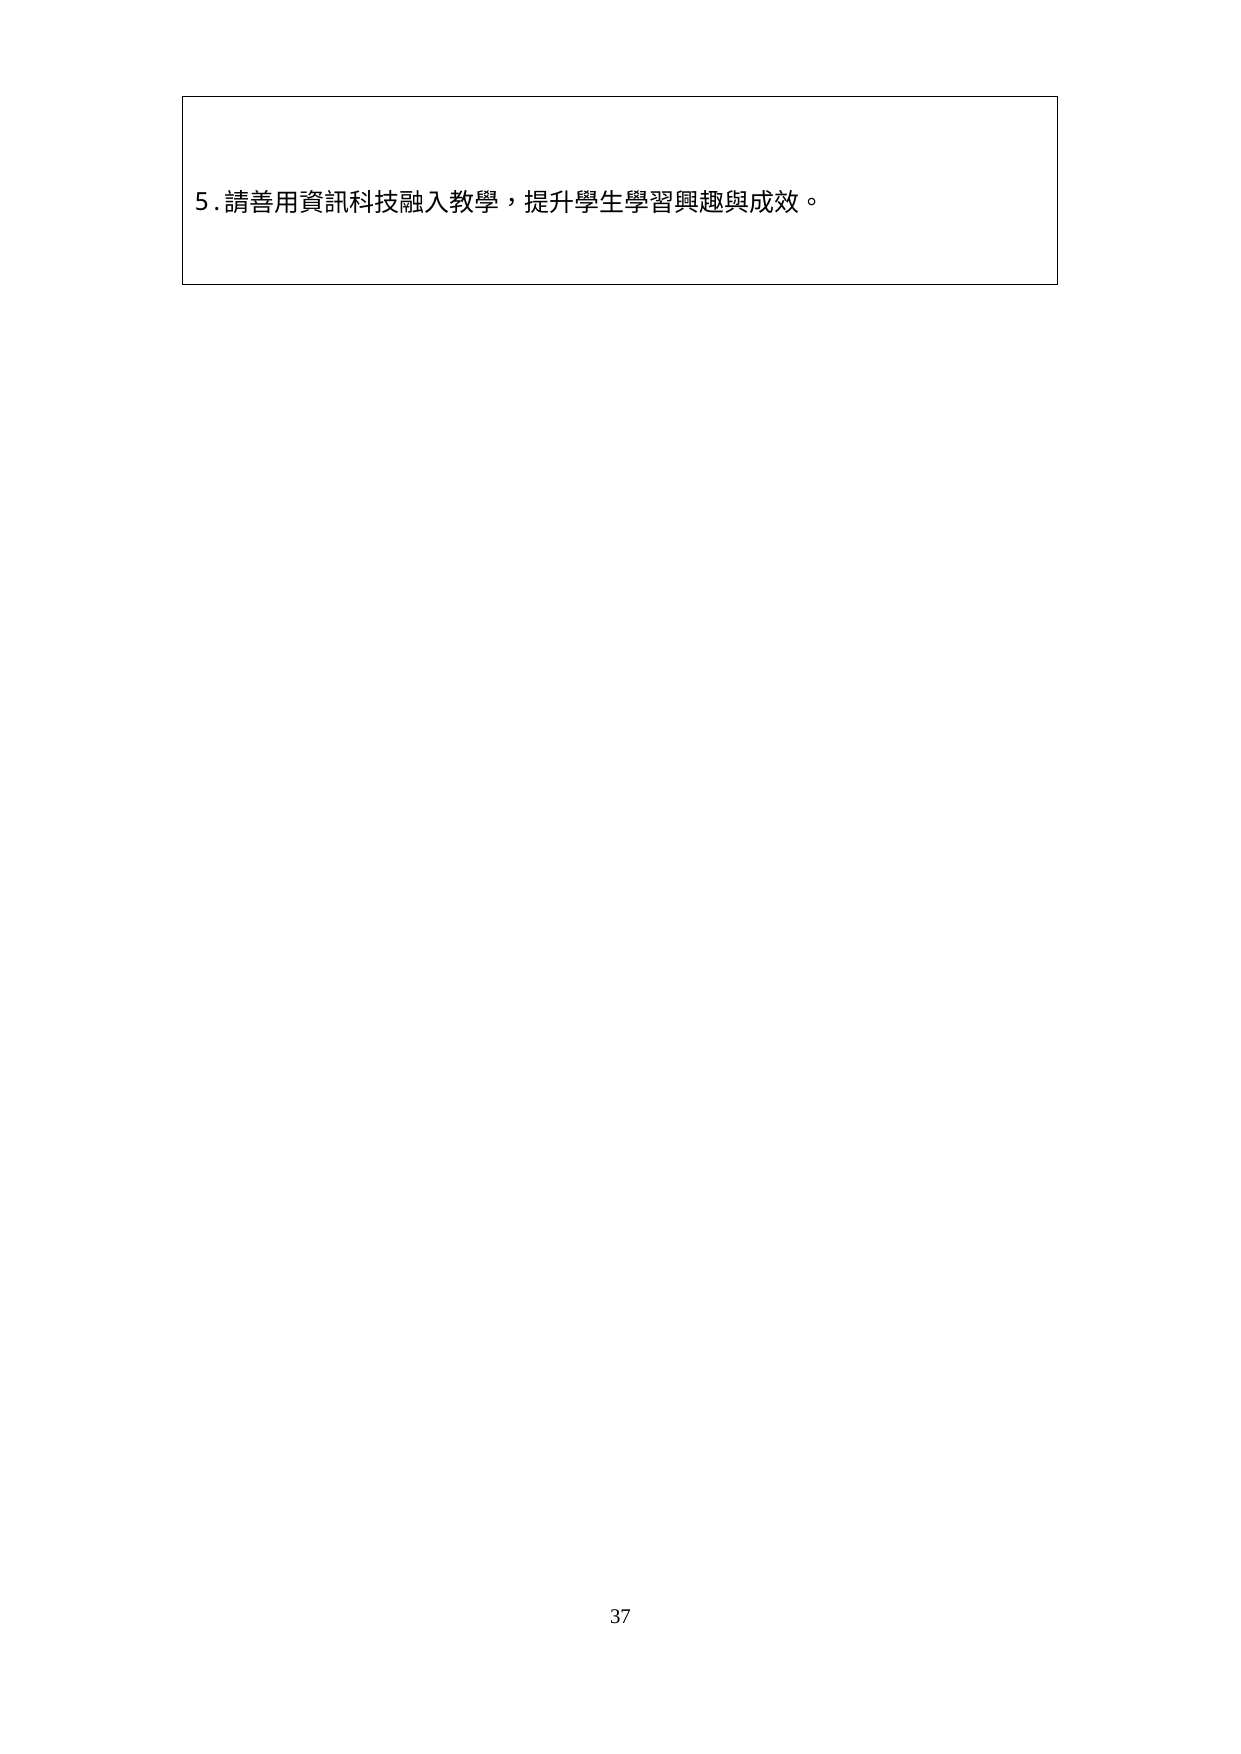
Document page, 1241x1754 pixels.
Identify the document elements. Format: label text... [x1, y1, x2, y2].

table_cell 5.請善用資訊科技融入教學，提升學生學習興趣與成效。 [183, 97, 1057, 284]
